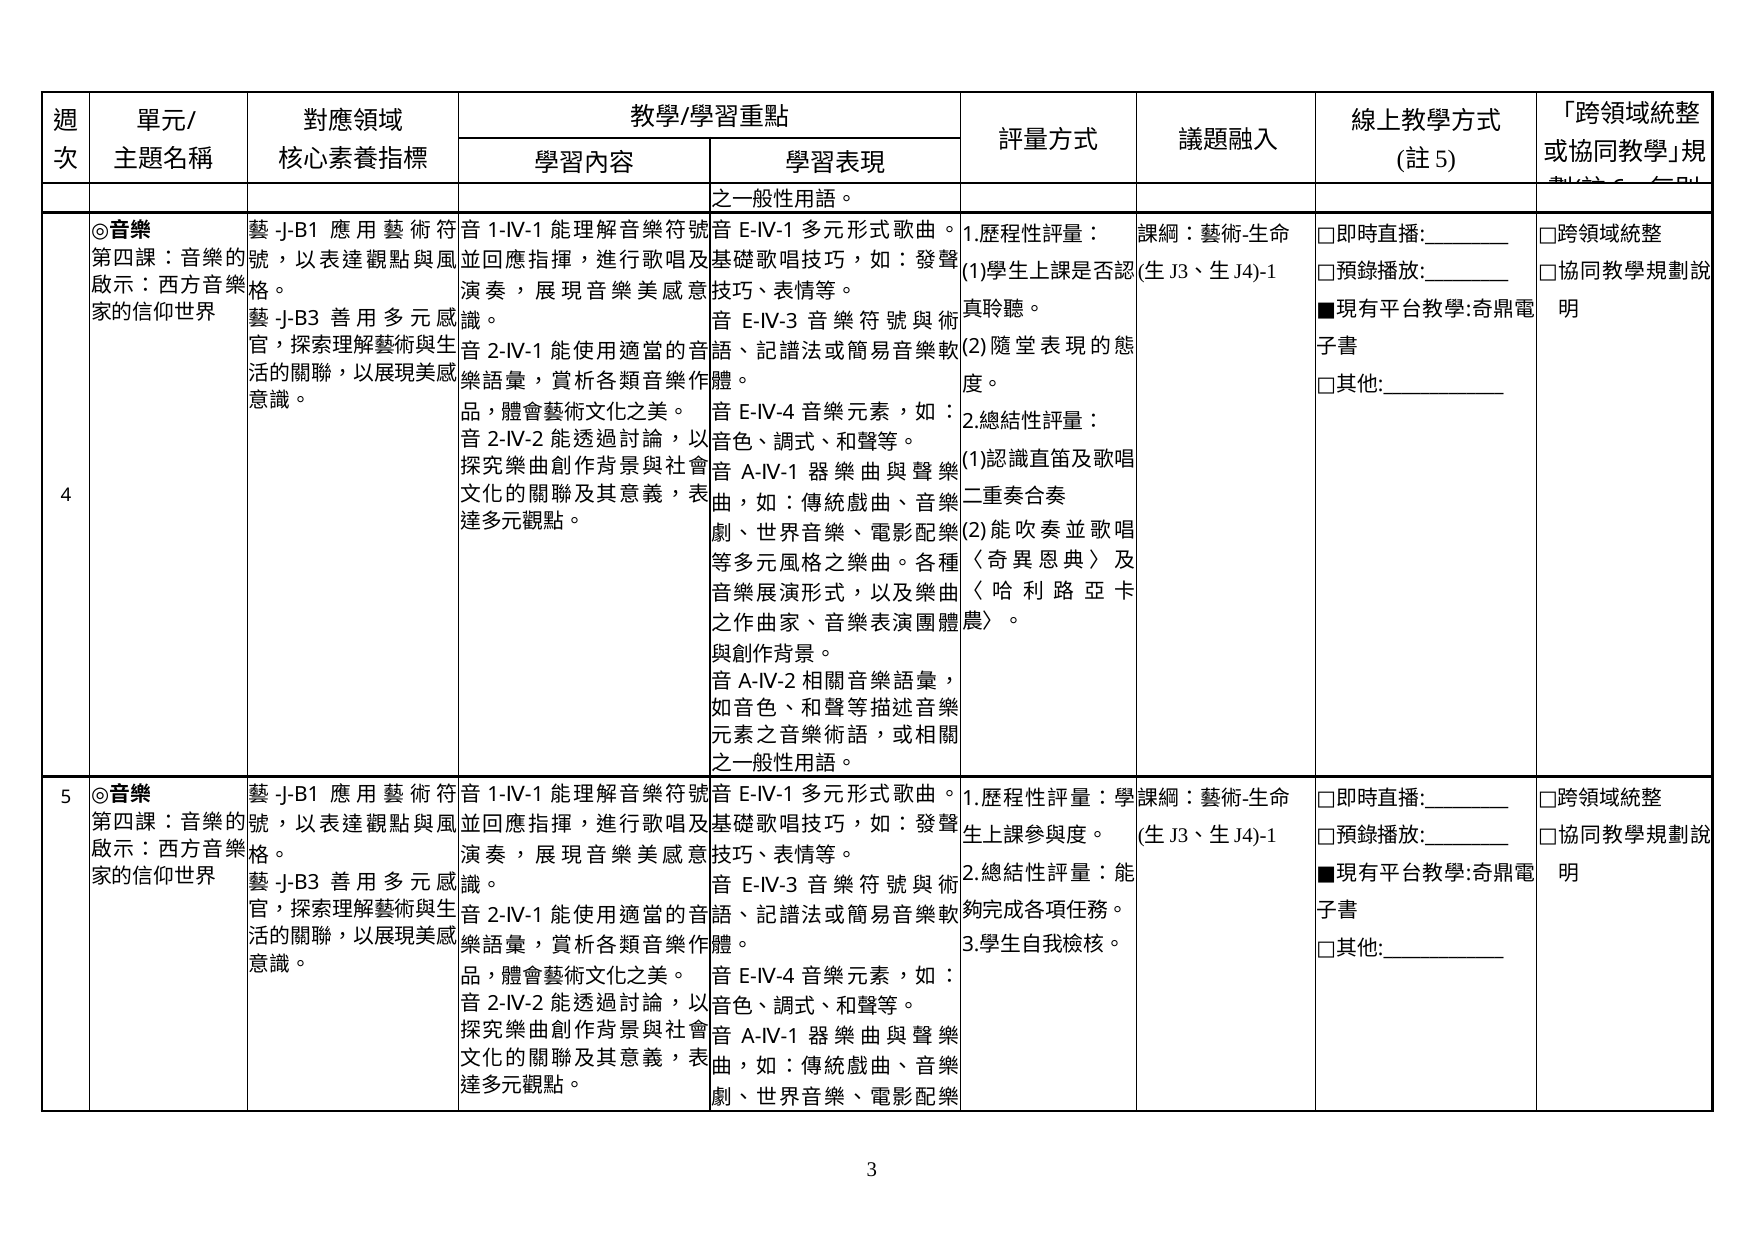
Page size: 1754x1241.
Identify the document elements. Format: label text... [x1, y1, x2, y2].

table_cell 1.歷程性評量： (1)學生上課是否認真聆聽。 (2)隨堂表現的態度。 2.總結性評量： (1)認識直笛及歌唱二重奏合奏 (2)能吹奏並歌唱〈奇異恩典〉及〈哈利路亞卡農〉。 [961, 214, 1136, 775]
table_cell 學習內容 [459, 139, 709, 182]
table_header 教學/學習重點 [459, 93, 960, 137]
table_cell [90, 184, 247, 211]
table_cell 學習表現 [711, 139, 960, 182]
table_header 「跨領域統整或協同教學｣規劃(註6，無則免填) [1537, 93, 1711, 182]
table_cell [1316, 184, 1536, 211]
table_cell [43, 184, 89, 211]
table_cell □跨領域統整 □協同教學規劃說明 [1537, 184, 1711, 211]
table_cell 4 [43, 214, 89, 775]
table_cell [1137, 184, 1315, 211]
table_cell 音1-Ⅳ-1能理解音樂符號並回應指揮，進行歌唱及演奏，展現音樂美感意識。 音2-Ⅳ-1能使用適當的音樂語彙，賞析各類音樂作品，體會藝術文化之美。 音2-Ⅳ-2能透過討論，以探究樂曲創作背景與社會文化的關聯及其意義，表達多元觀點。 [459, 778, 709, 1110]
table_cell [248, 184, 458, 211]
table_cell [459, 184, 709, 211]
table_header 週次 [43, 93, 89, 182]
table_cell ◎音樂 第四課：音樂的啟示：西方音樂家的信仰世界 [90, 214, 247, 775]
table_cell 音E-Ⅳ-1多元形式歌曲。基礎歌唱技巧，如：發聲技巧、表情等。 音E-Ⅳ-3音樂符號與術語、記譜法或簡易音樂軟體。 音E-Ⅳ-4音樂元素，如：音色、調式、和聲等。 音A-Ⅳ-1器樂曲與聲樂曲，如：傳統戲曲、音樂劇、世界音樂、電影配樂等多元風格之樂曲。各種音樂展演形式，以及樂曲之作曲家、音樂表演團體與創作背景。 音A-Ⅳ-2相關音樂語彙，如音色、和聲等描述音樂元素之音樂術語，或相關之一般性用語。 [711, 214, 960, 775]
table_cell 之一般性用語。 [711, 184, 960, 211]
table_header 線上教學方式 (註5) [1316, 93, 1536, 182]
table_cell □即時直播:_________ □預錄播放:_________ ■現有平台教學:奇鼎電子書 □其他:_____________ [1316, 778, 1536, 1110]
table_header 對應領域 核心素養指標 [248, 93, 458, 182]
table_header 單元/ 主題名稱 [90, 93, 247, 182]
table_cell 藝-J-B1應用藝術符號，以表達觀點與風格。 藝-J-B3善用多元感官，探索理解藝術與生活的關聯，以展現美感意識。 [248, 214, 458, 775]
table_header 評量方式 [961, 93, 1136, 182]
table_cell 課綱：藝術-生命(生J3、生J4)-1 [1137, 214, 1315, 775]
table_cell □跨領域統整 □協同教學規劃說明 [1537, 778, 1711, 1110]
table_cell 5 [43, 778, 89, 1110]
table_cell □跨領域統整 □協同教學規劃說明 [1537, 214, 1711, 775]
table_cell 課綱：藝術-生命(生J3、生J4)-1 [1137, 778, 1315, 1110]
table_cell 音1-Ⅳ-1能理解音樂符號並回應指揮，進行歌唱及演奏，展現音樂美感意識。 音2-Ⅳ-1能使用適當的音樂語彙，賞析各類音樂作品，體會藝術文化之美。 音2-Ⅳ-2能透過討論，以探究樂曲創作背景與社會文化的關聯及其意義，表達多元觀點。 [459, 214, 709, 775]
table_cell [961, 184, 1136, 211]
table_cell 音E-Ⅳ-1多元形式歌曲。基礎歌唱技巧，如：發聲技巧、表情等。 音E-Ⅳ-3音樂符號與術語、記譜法或簡易音樂軟體。 音E-Ⅳ-4音樂元素，如：音色、調式、和聲等。 音A-Ⅳ-1器樂曲與聲樂曲，如：傳統戲曲、音樂劇、世界音樂、電影配樂 [711, 778, 960, 1110]
table_header 議題融入 [1137, 93, 1315, 182]
table_cell ◎音樂 第四課：音樂的啟示：西方音樂家的信仰世界 [90, 778, 247, 1110]
table_cell □即時直播:_________ □預錄播放:_________ ■現有平台教學:奇鼎電子書 □其他:_____________ [1316, 214, 1536, 775]
table_cell 藝-J-B1應用藝術符號，以表達觀點與風格。 藝-J-B3善用多元感官，探索理解藝術與生活的關聯，以展現美感意識。 [248, 778, 458, 1110]
table_cell 1.歷程性評量：學生上課參與度。 2.總結性評量：能夠完成各項任務。 3.學生自我檢核。 [961, 778, 1136, 1110]
